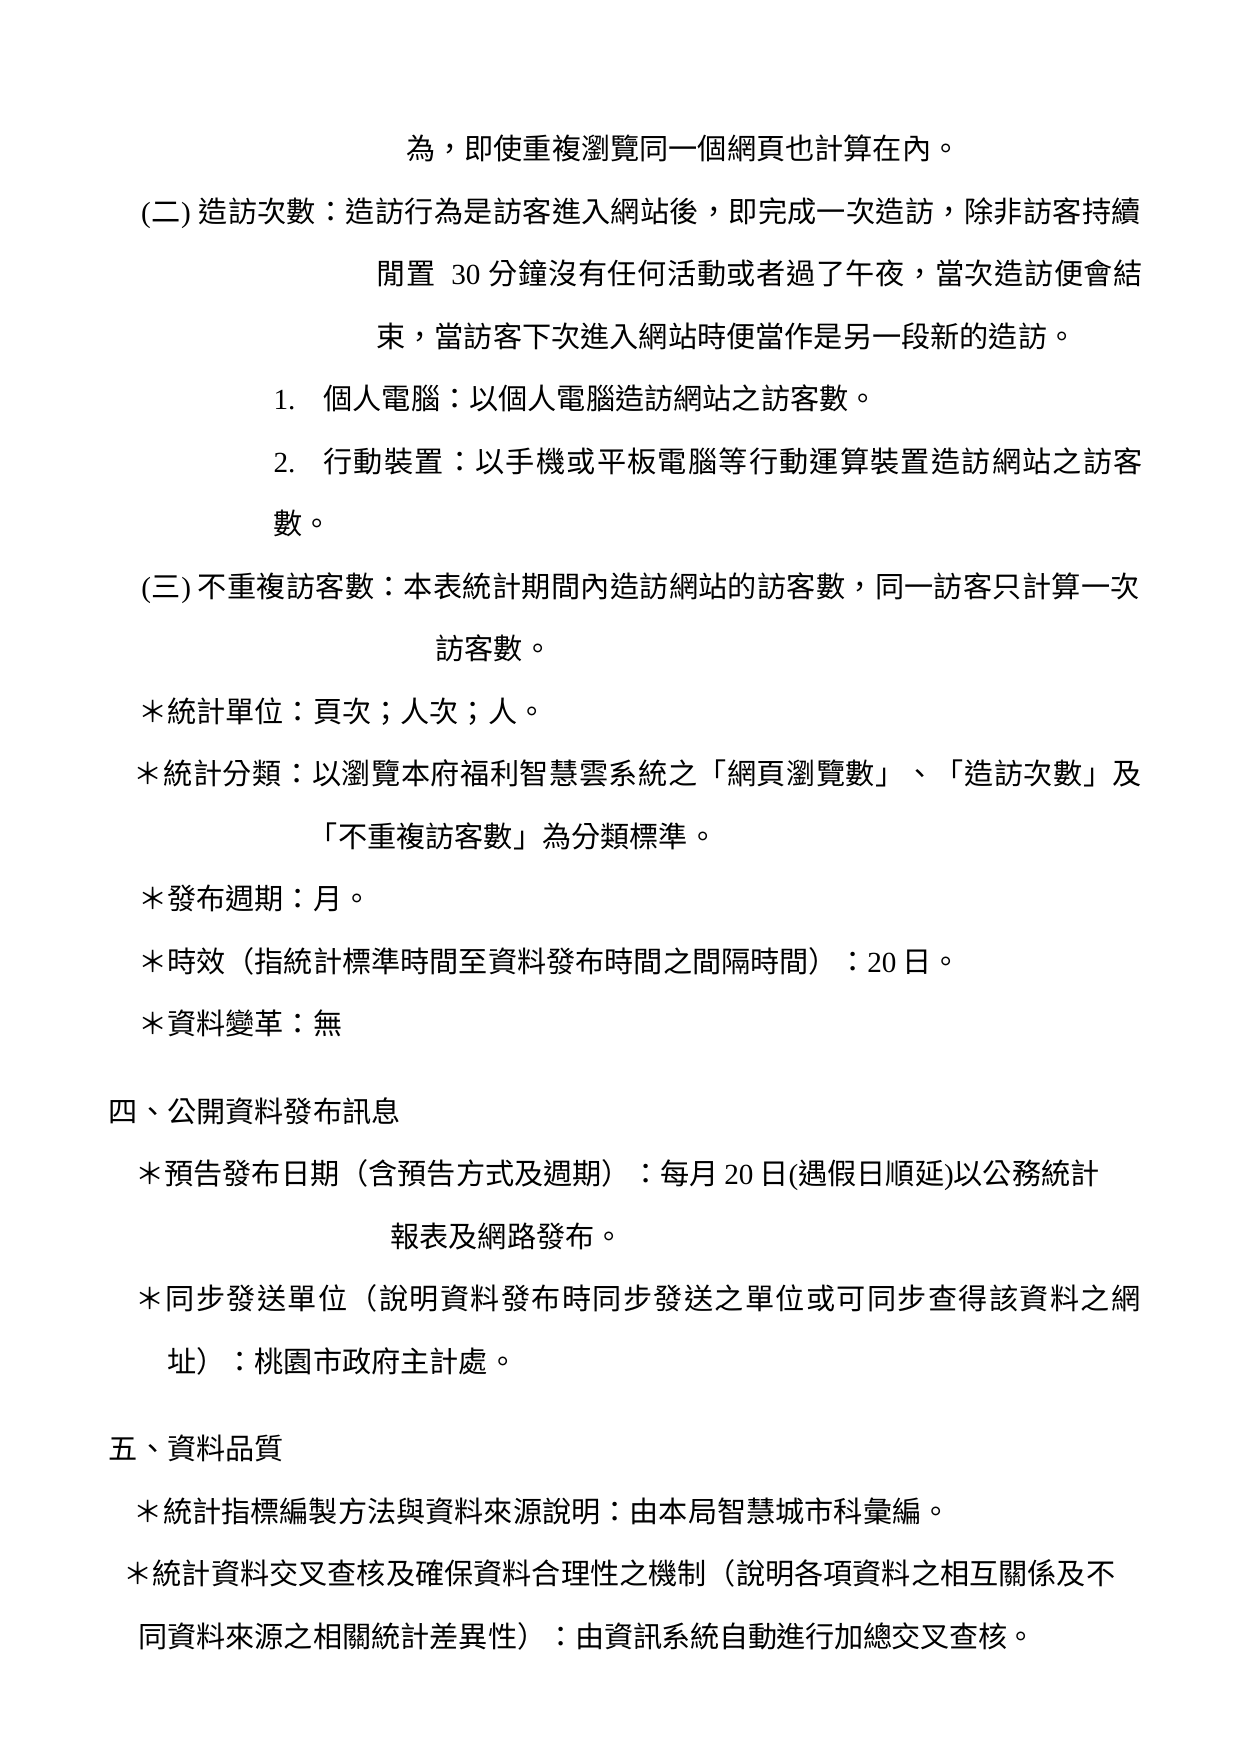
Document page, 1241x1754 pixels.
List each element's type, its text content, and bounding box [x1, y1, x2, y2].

table_header 為，即使重複瀏覽同一個網頁也計算在內。 (二) 造訪次數：造訪行為是訪客進入網站後，即完成一次造訪，除非訪客持續閒置 30 分鐘沒有任何活動或者過了午夜，當次造訪便會結束，當訪客下次進入網站時便當作是另一段新的造訪。 個人電腦：以個人電腦造訪網站之訪客數。 行動裝置：以手機或平板電腦等行動運算裝置造訪網站之訪客數。 (三) 不重複訪客數：本表統計期間內造訪網站的訪客數，同一訪客只計算一次訪客數。 ＊統計單位：頁次；人次；人。 ＊統計分類：以瀏覽本府福利智慧雲系統之「網頁瀏覽數」、「造訪次數」及「不重複訪客數」為分類標準。 ＊發布週期：月。 ＊時效（指統計標準時間至資料發布時間之間隔時間）：20日。 ＊資料變革：無 四、公開資料發布訊息 ＊預告發布日期（含預告方式及週期）：每月20日(遇假日順延)以公務統計 報表及網路發布。 ＊同步發送單位（說明資料發布時同步發送之單位或可同步查得該資料之網址）：桃園市政府主計處。 五、資料品質 ＊統計指標編製方法與資料來源說明：由本局智慧城市科彙編。 ＊統計資料交叉查核及確保資料合理性之機制（說明各項資料之相互關係及不 同資料來源之相關統計差異性）：由資訊系統自動進行加總交叉查核。 [98, 105, 1155, 1655]
